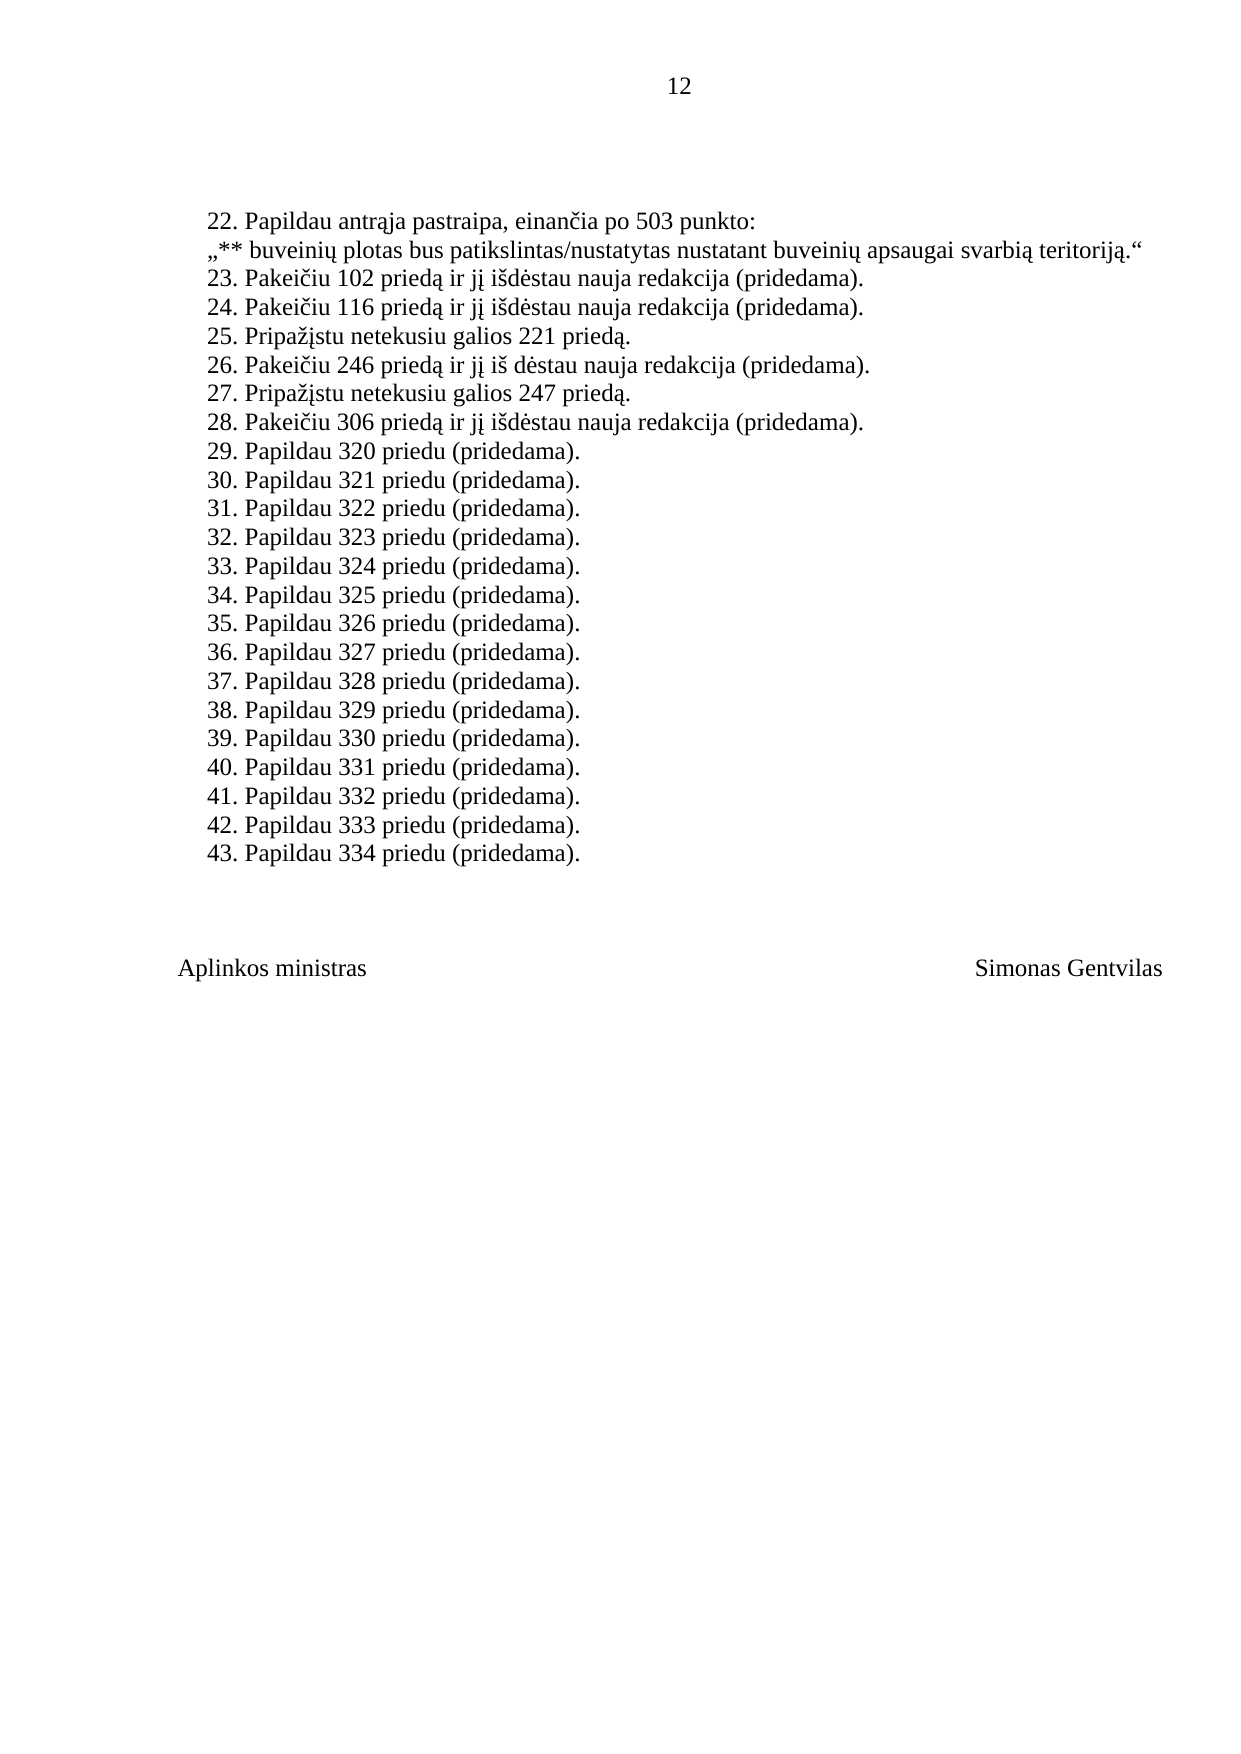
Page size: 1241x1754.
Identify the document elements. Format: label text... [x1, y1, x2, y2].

text 40. Papildau 331 priedu (pridedama). [177, 752, 1181, 781]
text 43. Papildau 334 priedu (pridedama). [177, 838, 1181, 867]
text 29. Papildau 320 priedu (pridedama). [177, 436, 1181, 465]
text 26. Pakeičiu 246 priedą ir jį iš dėstau nauja redakcija (pridedama). [177, 350, 1181, 378]
text 27. Pripažįstu netekusiu galios 247 priedą. [177, 378, 1181, 407]
text 33. Papildau 324 priedu (pridedama). [177, 551, 1181, 580]
text 42. Papildau 333 priedu (pridedama). [177, 810, 1181, 838]
text 41. Papildau 332 priedu (pridedama). [177, 781, 1181, 810]
text 23. Pakeičiu 102 priedą ir jį išdėstau nauja redakcija (pridedama). [177, 263, 1181, 292]
text 24. Pakeičiu 116 priedą ir jį išdėstau nauja redakcija (pridedama). [177, 292, 1181, 321]
text 28. Pakeičiu 306 priedą ir jį išdėstau nauja redakcija (pridedama). [177, 407, 1181, 436]
text 30. Papildau 321 priedu (pridedama). [177, 465, 1181, 493]
text 34. Papildau 325 priedu (pridedama). [177, 580, 1181, 608]
text 38. Papildau 329 priedu (pridedama). [177, 695, 1181, 723]
text 39. Papildau 330 priedu (pridedama). [177, 723, 1181, 752]
text 22. Papildau antrąja pastraipa, einančia po 503 punkto: [177, 206, 1181, 235]
text 31. Papildau 322 priedu (pridedama). [177, 493, 1181, 522]
text Aplinkos ministras Simonas Gentvilas [177, 953, 1181, 982]
text 35. Papildau 326 priedu (pridedama). [177, 608, 1181, 637]
text 37. Papildau 328 priedu (pridedama). [177, 666, 1181, 695]
text „** buveinių plotas bus patikslintas/nustatytas nustatant buveinių apsaugai svarbią teritoriją.“ [177, 235, 1181, 263]
text 36. Papildau 327 priedu (pridedama). [177, 637, 1181, 666]
text 25. Pripažįstu netekusiu galios 221 priedą. [177, 321, 1181, 350]
text 32. Papildau 323 priedu (pridedama). [177, 522, 1181, 551]
